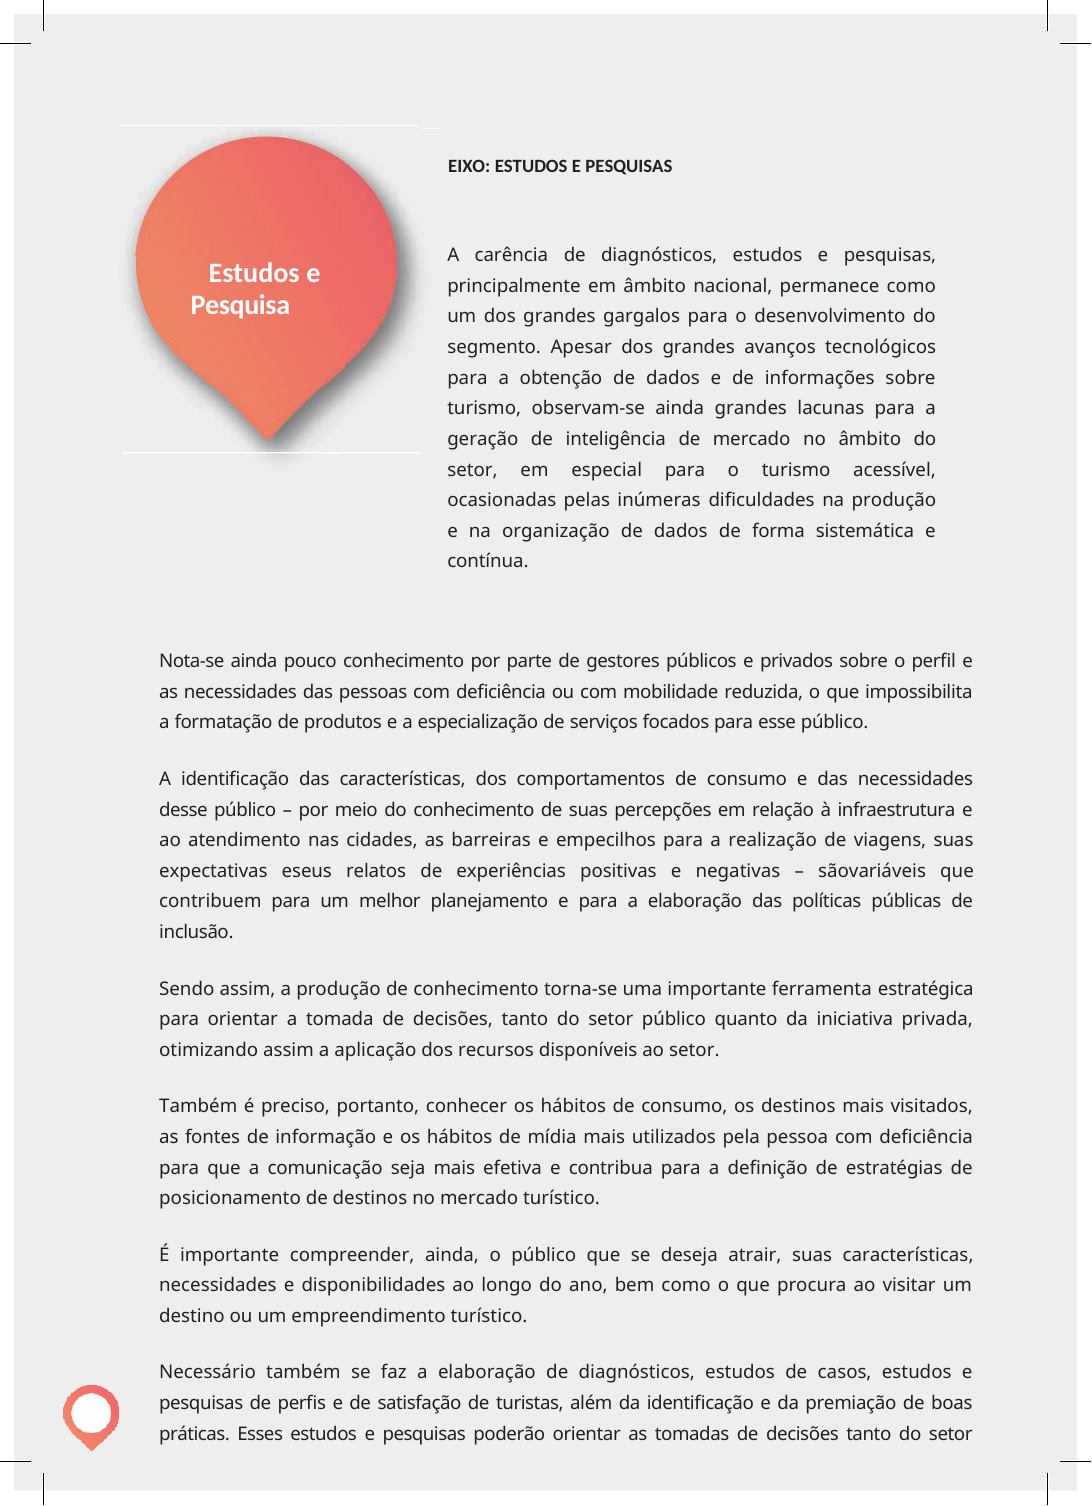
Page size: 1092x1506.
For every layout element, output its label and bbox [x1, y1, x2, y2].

picture [63, 1385, 119, 1451]
picture [118, 125, 441, 480]
